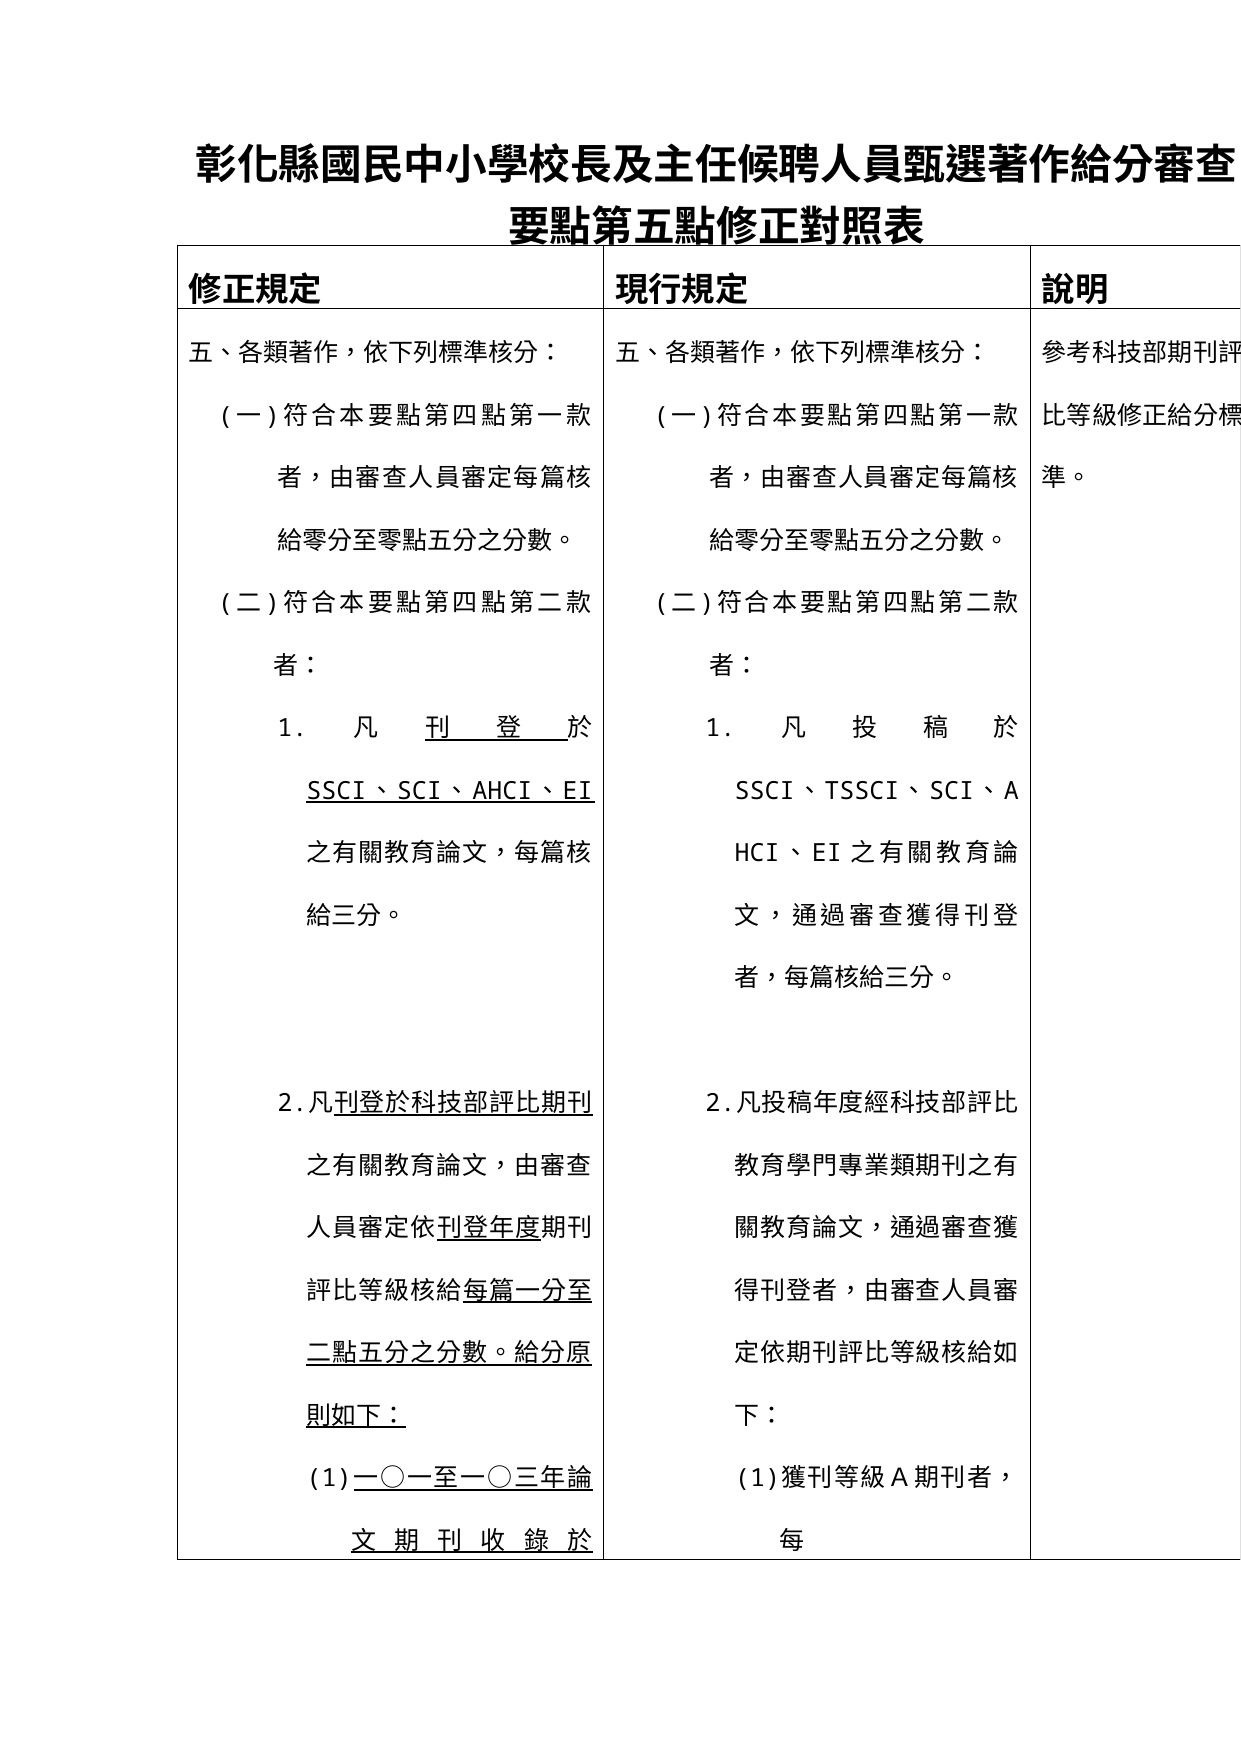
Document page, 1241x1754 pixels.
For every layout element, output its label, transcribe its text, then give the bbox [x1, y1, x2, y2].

table_cell 參考科技部期刊評比等級修正給分標準。 [1031, 309, 1240, 1559]
table_cell 現行規定 [604, 246, 1030, 308]
table_cell 修正規定 [178, 246, 603, 308]
table_cell 五、各類著作，依下列標準核分： (一)符合本要點第四點第一款者，由審查人員審定每篇核給零分至零點五分之分數。 (二)符合本要點第四點第二款者： 1.凡刊登於SSCI、SCI、AHCI、EI之有關教育論文，每篇核給三分。 2.凡刊登於科技部評比期刊之有關教育論文，由審查人員審定依刊登年度期刊評比等級核給每篇一分至二點五分之分數。給分原則如下： (1)一○一至一○三年論文期刊收錄於 [178, 309, 603, 1559]
table_header 彰化縣國民中小學校長及主任候聘人員甄選著作給分審查要點第五點修正對照表 [177, 120, 1240, 244]
table_cell 五、各類著作，依下列標準核分： (一)符合本要點第四點第一款者，由審查人員審定每篇核給零分至零點五分之分數。 (二)符合本要點第四點第二款者： 1.凡投稿於SSCI、TSSCI、SCI、AHCI、EI之有關教育論文，通過審查獲得刊登者，每篇核給三分。 2.凡投稿年度經科技部評比教育學門專業類期刊之有關教育論文，通過審查獲得刊登者，由審查人員審定依期刊評比等級核給如下： (1)獲刊等級Ａ期刊者，每 [604, 309, 1030, 1559]
table_cell 說明 [1031, 246, 1240, 308]
